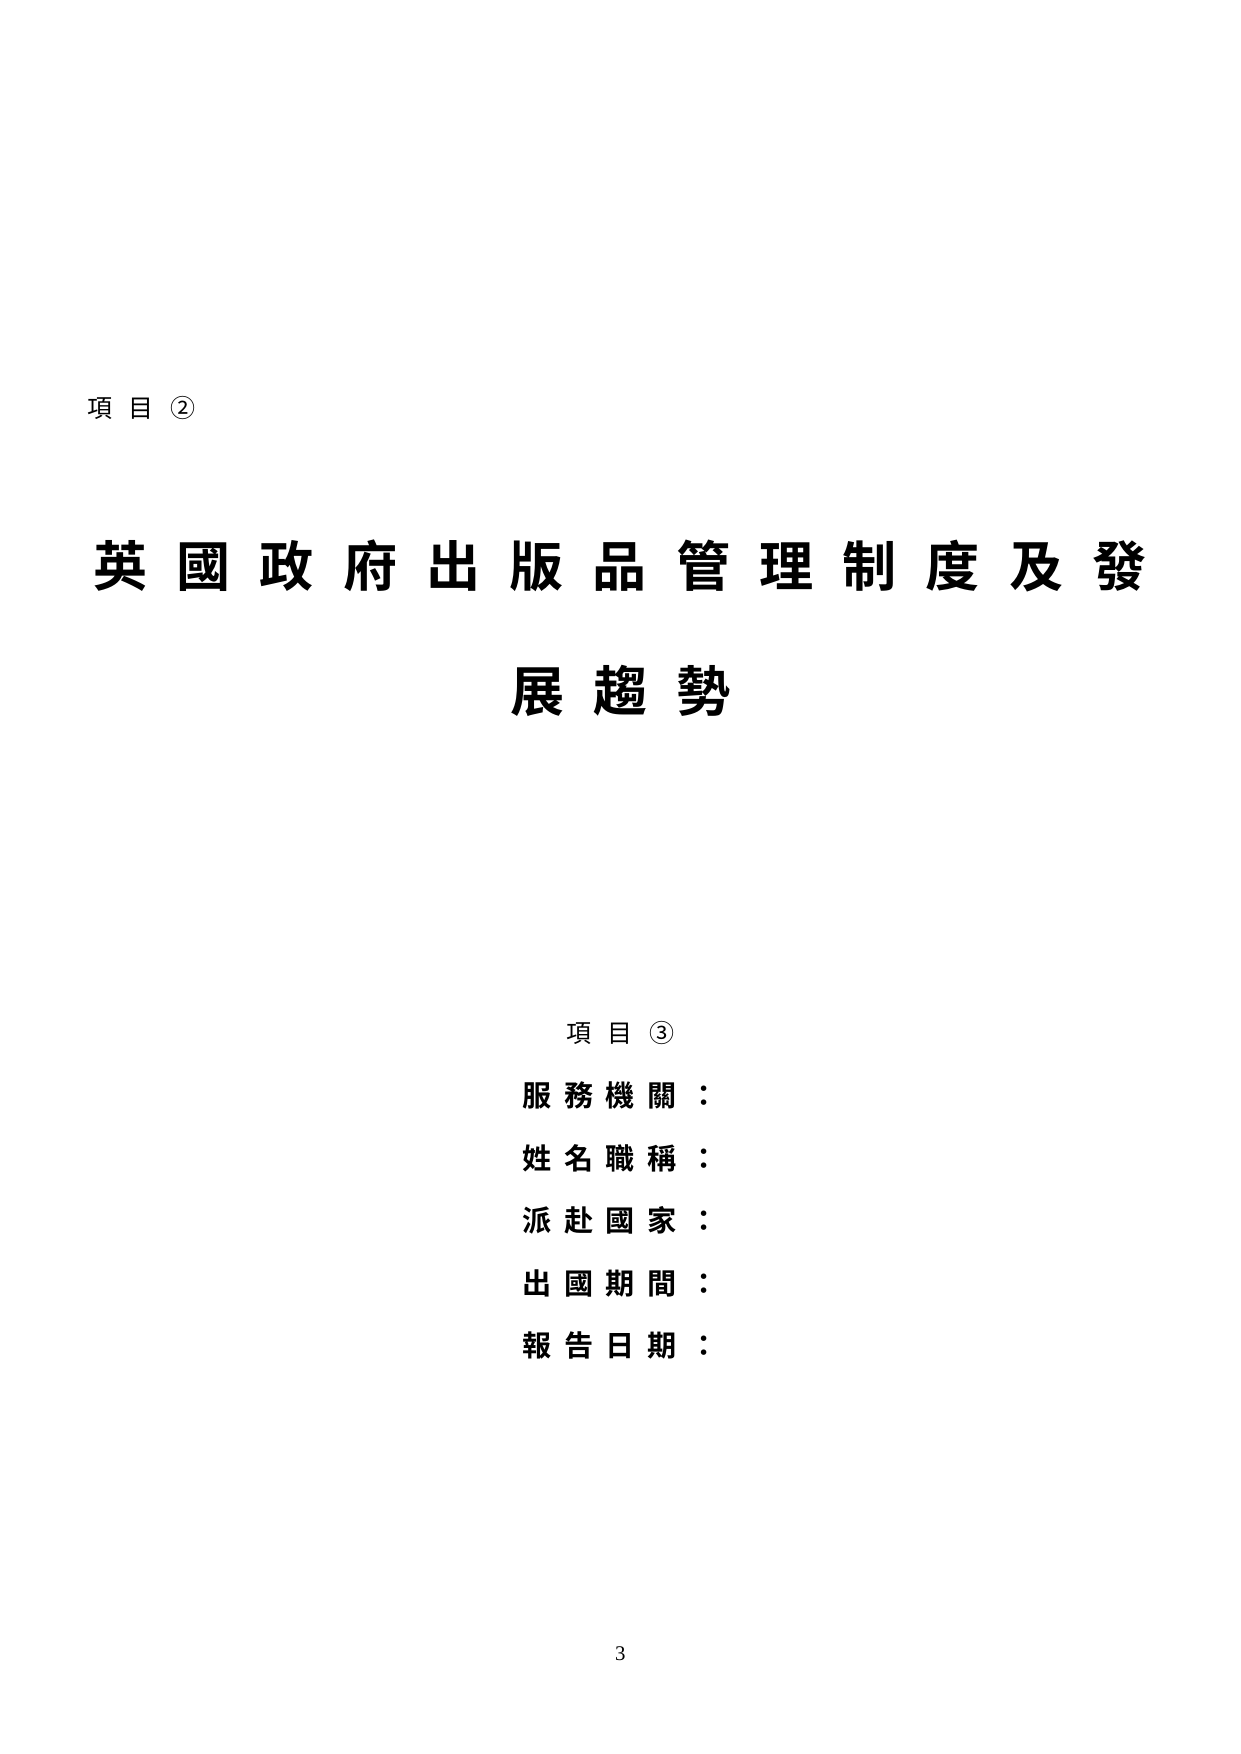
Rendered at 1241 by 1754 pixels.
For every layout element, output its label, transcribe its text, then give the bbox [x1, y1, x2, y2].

text 派赴國家： [78, 1177, 1162, 1240]
text 項目② [78, 365, 1162, 427]
text 英國政府出版品管理制度及發展趨勢 [78, 490, 1162, 740]
text 服務機關： [78, 1052, 1162, 1115]
text 報告日期： [78, 1302, 1162, 1365]
text 項目③ [78, 990, 1162, 1052]
text 姓名職稱： [78, 1115, 1162, 1177]
text 出國期間： [78, 1240, 1162, 1302]
